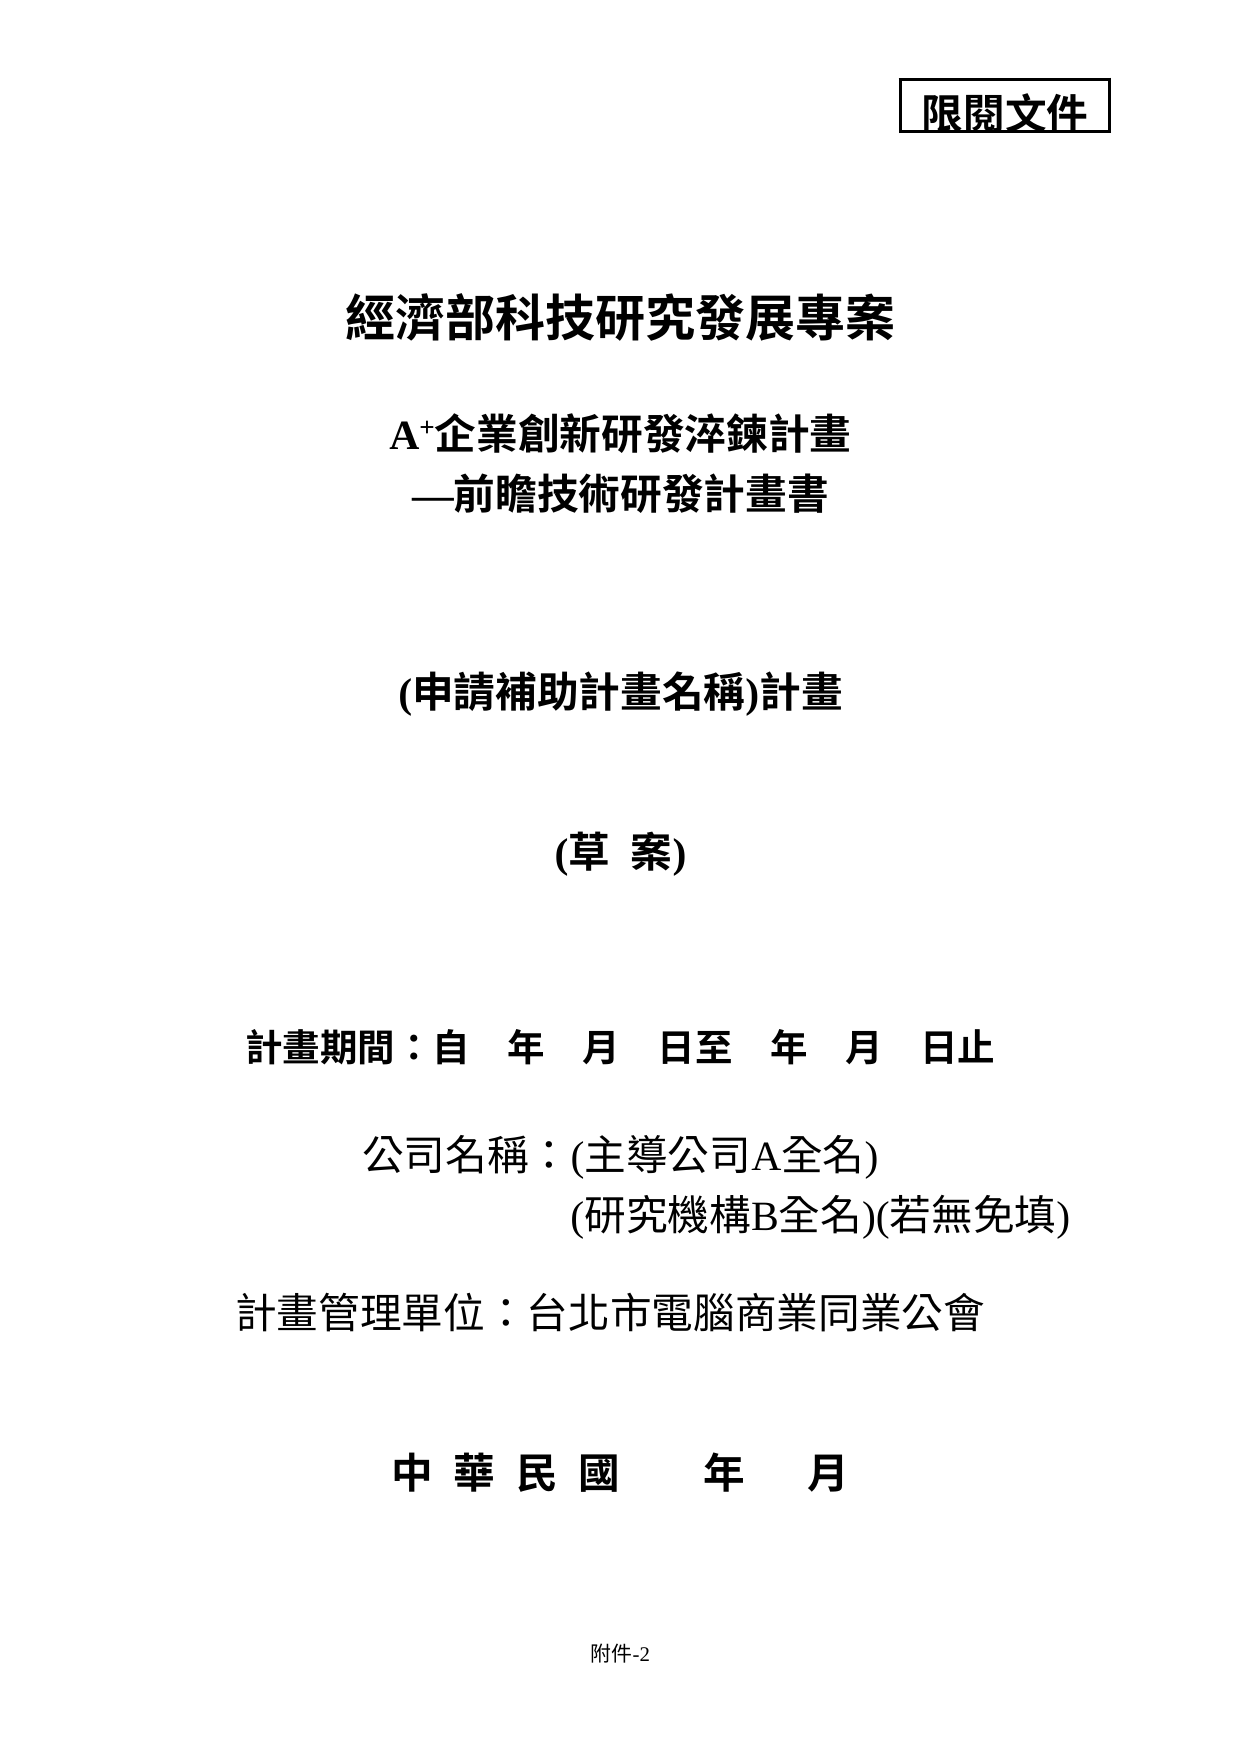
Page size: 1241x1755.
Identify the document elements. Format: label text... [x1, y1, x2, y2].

text 公司名稱：(主導公司A全名) [133, 1122, 1107, 1182]
text (研究機構B全名)(若無免填) [533, 1182, 1107, 1242]
text —前瞻技術研發計畫書 [133, 461, 1107, 522]
text 經濟部科技研究發展專案 [133, 279, 1107, 351]
text 計畫期間：自 年 月 日至 年 月 日止 [133, 1017, 1107, 1072]
text 計畫管理單位：台北市電腦商業同業公會 [133, 1280, 1107, 1340]
text 限閱文件 [902, 81, 1108, 130]
text (申請補助計畫名稱)計畫 [133, 659, 1107, 719]
text (草 案) [133, 819, 1107, 880]
text 中 華 民 國 年 月 [133, 1440, 1107, 1500]
text A+企業創新研發淬鍊計畫 [133, 401, 1107, 461]
